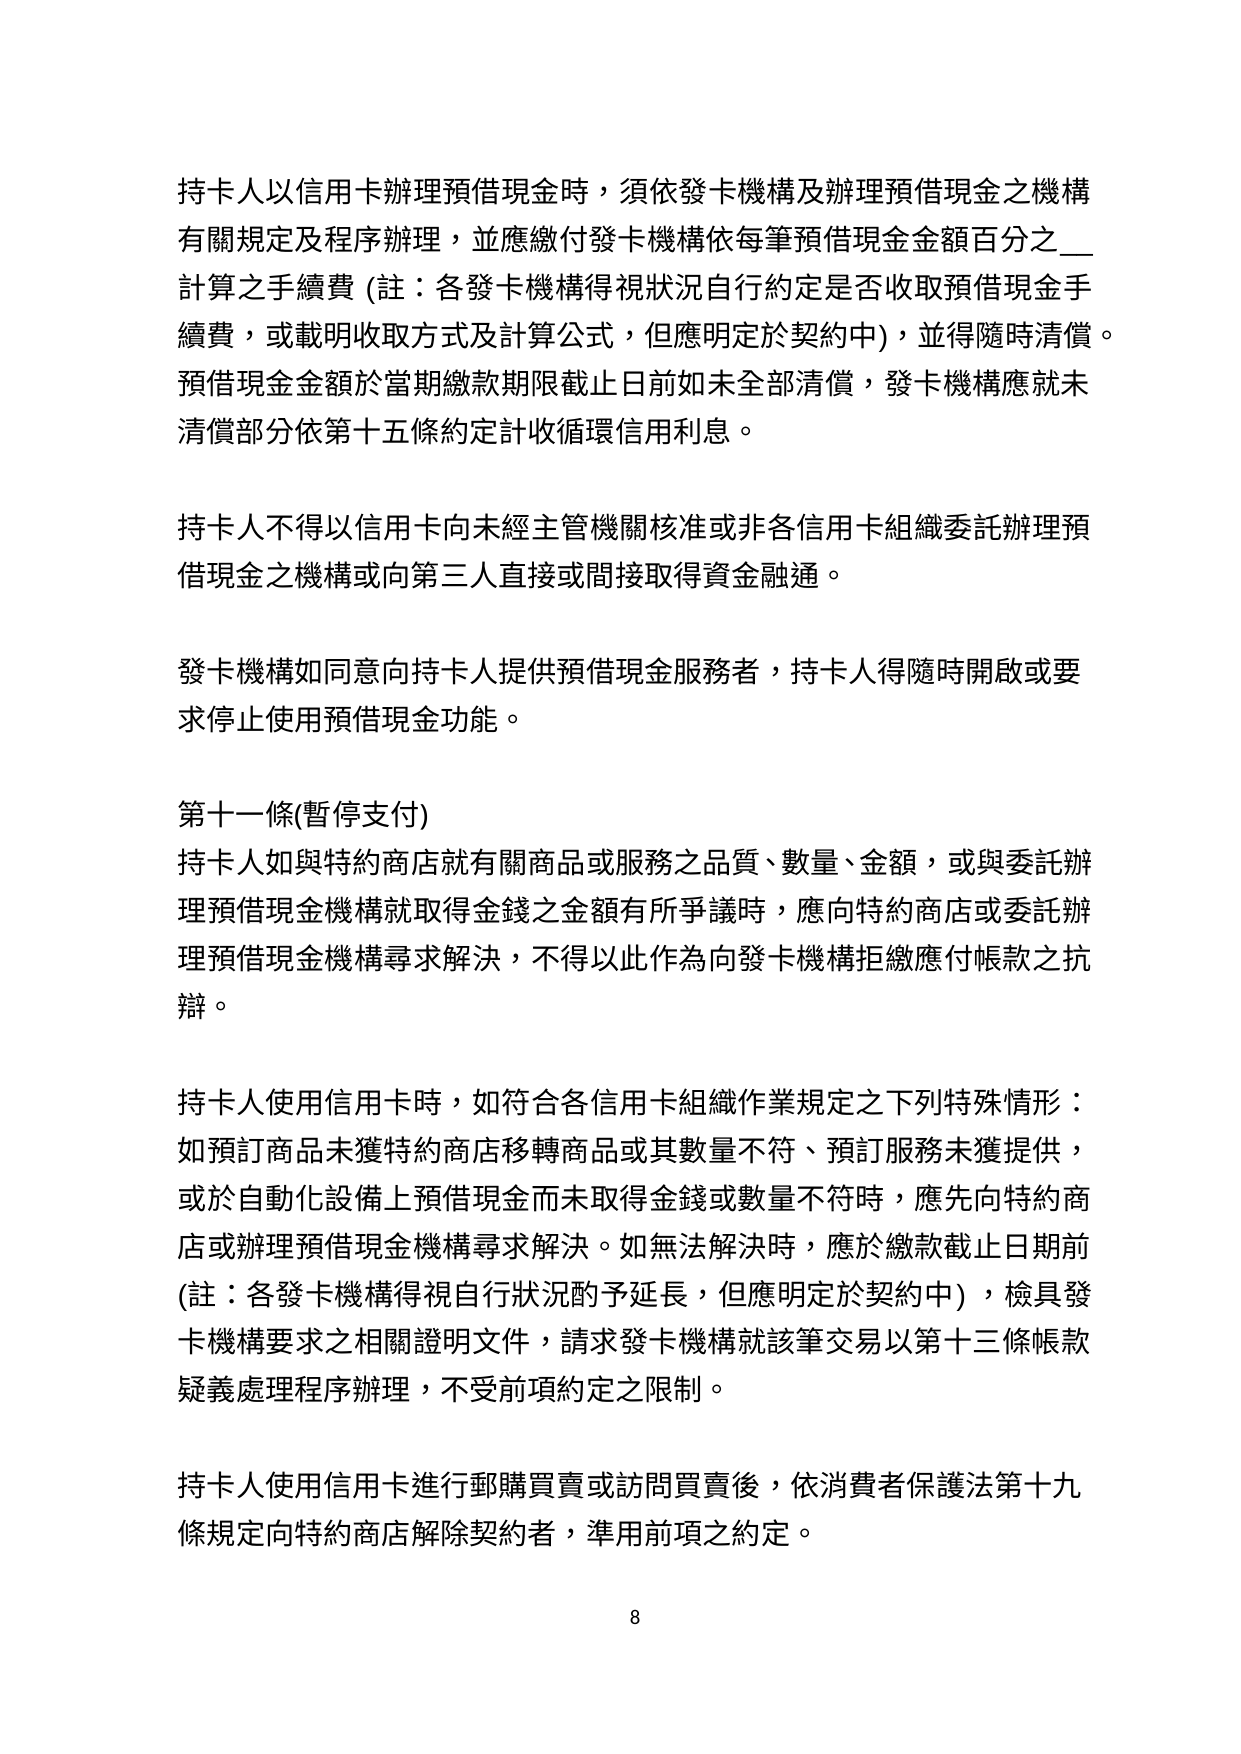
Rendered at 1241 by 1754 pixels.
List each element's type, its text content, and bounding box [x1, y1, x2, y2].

text 持卡人不得以信用卡向未經主管機關核准或非各信用卡組織委託辦理預借現金之機構或向第三人直接或間接取得資金融通。 [177, 500, 1092, 596]
text 第十一條(暫停支付) [177, 787, 1092, 835]
text 持卡人使用信用卡時，如符合各信用卡組織作業規定之下列特殊情形：如預訂商品未獲特約商店移轉商品或其數量不符、預訂服務未獲提供，或於自動化設備上預借現金而未取得金錢或數量不符時，應先向特約商店或辦理預借現金機構尋求解決。如無法解決時，應於繳款截止日期前 (註：各發卡機構得視自行狀況酌予延長，但應明定於契約中) ，檢具發卡機構要求之相關證明文件，請求發卡機構就該筆交易以第十三條帳款疑義處理程序辦理，不受前項約定之限制。 [177, 1075, 1092, 1410]
text 持卡人以信用卡辦理預借現金時，須依發卡機構及辦理預借現金之機構有關規定及程序辦理，並應繳付發卡機構依每筆預借現金金額百分之__計算之手續費 (註：各發卡機構得視狀況自行約定是否收取預借現金手續費，或載明收取方式及計算公式，但應明定於契約中)，並得隨時清償。預借現金金額於當期繳款期限截止日前如未全部清償，發卡機構應就未清償部分依第十五條約定計收循環信用利息。 [177, 164, 1092, 452]
text 持卡人使用信用卡進行郵購買賣或訪問買賣後，依消費者保護法第十九條規定向特約商店解除契約者，準用前項之約定。 [177, 1458, 1092, 1554]
text 持卡人如與特約商店就有關商品或服務之品質、數量、金額，或與委託辦理預借現金機構就取得金錢之金額有所爭議時，應向特約商店或委託辦理預借現金機構尋求解決，不得以此作為向發卡機構拒繳應付帳款之抗辯。 [177, 835, 1092, 1027]
text 發卡機構如同意向持卡人提供預借現金服務者，持卡人得隨時開啟或要求停止使用預借現金功能。 [177, 644, 1092, 739]
